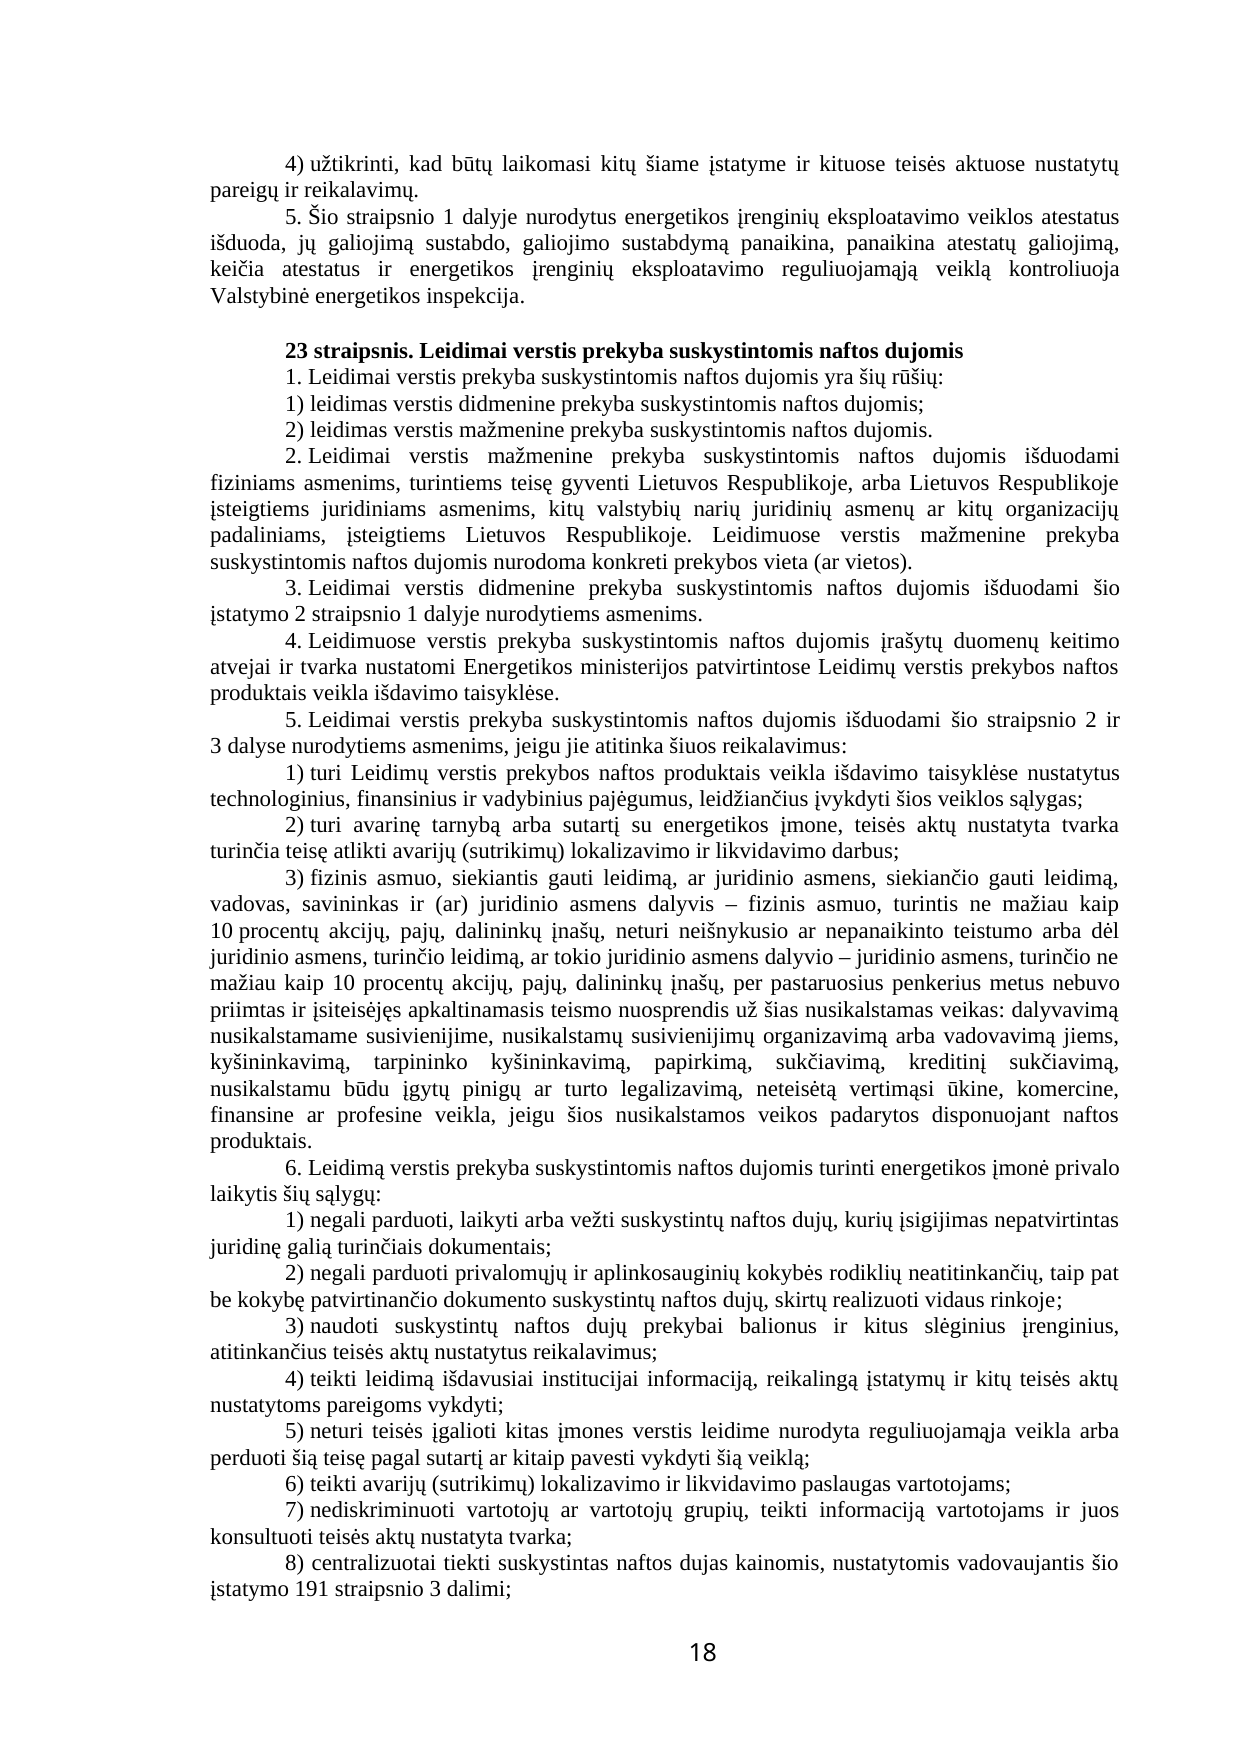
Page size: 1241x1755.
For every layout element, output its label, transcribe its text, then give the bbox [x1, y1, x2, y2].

text 7) nediskriminuoti vartotojų ar vartotojų grupių, teikti informaciją vartotojams ir juos konsultuoti teisės aktų nustatyta tvarka; [210, 1496, 1120, 1549]
text 5. Leidimai verstis prekyba suskystintomis naftos dujomis išduodami šio straipsnio 2 ir 3 dalyse nurodytiems asmenims, jeigu jie atitinka šiuos reikalavimus: [210, 706, 1120, 758]
text 1) turi Leidimų verstis prekybos naftos produktais veikla išdavimo taisyklėse nustatytus technologinius, finansinius ir vadybinius pajėgumus, leidžiančius įvykdyti šios veiklos sąlygas; [210, 758, 1120, 811]
text 2) negali parduoti privalomųjų ir aplinkosauginių kokybės rodiklių neatitinkančių, taip pat be kokybę patvirtinančio dokumento suskystintų naftos dujų, skirtų realizuoti vidaus rinkoje; [210, 1259, 1120, 1312]
text 2) leidimas verstis mažmenine prekyba suskystintomis naftos dujomis. [210, 416, 1120, 442]
text 23 straipsnis. Leidimai verstis prekyba suskystintomis naftos dujomis [210, 337, 1120, 363]
text 4) užtikrinti, kad būtų laikomasi kitų šiame įstatyme ir kituose teisės aktuose nustatytų pareigų ir reikalavimų. [210, 150, 1120, 203]
text 2. Leidimai verstis mažmenine prekyba suskystintomis naftos dujomis išduodami fiziniams asmenims, turintiems teisę gyventi Lietuvos Respublikoje, arba Lietuvos Respublikoje įsteigtiems juridiniams asmenims, kitų valstybių narių juridinių asmenų ar kitų organizacijų padaliniams, įsteigtiems Lietuvos Respublikoje. Leidimuose verstis mažmenine prekyba suskystintomis naftos dujomis nurodoma konkreti prekybos vieta (ar vietos). [210, 442, 1120, 574]
text 2) turi avarinę tarnybą arba sutartį su energetikos įmone, teisės aktų nustatyta tvarka turinčia teisę atlikti avarijų (sutrikimų) lokalizavimo ir likvidavimo darbus; [210, 811, 1120, 864]
text 6. Leidimą verstis prekyba suskystintomis naftos dujomis turinti energetikos įmonė privalo laikytis šių sąlygų: [210, 1154, 1120, 1207]
text 6) teikti avarijų (sutrikimų) lokalizavimo ir likvidavimo paslaugas vartotojams; [210, 1470, 1120, 1496]
text 8) centralizuotai tiekti suskystintas naftos dujas kainomis, nustatytomis vadovaujantis šio įstatymo 191 straipsnio 3 dalimi; [210, 1549, 1120, 1602]
text 4. Leidimuose verstis prekyba suskystintomis naftos dujomis įrašytų duomenų keitimo atvejai ir tvarka nustatomi Energetikos ministerijos patvirtintose Leidimų verstis prekybos naftos produktais veikla išdavimo taisyklėse. [210, 627, 1120, 706]
text 1) negali parduoti, laikyti arba vežti suskystintų naftos dujų, kurių įsigijimas nepatvirtintas juridinę galią turinčiais dokumentais; [210, 1207, 1120, 1259]
text 5) neturi teisės įgalioti kitas įmones verstis leidime nurodyta reguliuojamąja veikla arba perduoti šią teisę pagal sutartį ar kitaip pavesti vykdyti šią veiklą; [210, 1417, 1120, 1470]
text 4) teikti leidimą išdavusiai institucijai informaciją, reikalingą įstatymų ir kitų teisės aktų nustatytoms pareigoms vykdyti; [210, 1365, 1120, 1417]
text 5. Šio straipsnio 1 dalyje nurodytus energetikos įrenginių eksploatavimo veiklos atestatus išduoda, jų galiojimą sustabdo, galiojimo sustabdymą panaikina, panaikina atestatų galiojimą, keičia atestatus ir energetikos įrenginių eksploatavimo reguliuojamąją veiklą kontroliuoja Valstybinė energetikos inspekcija. [210, 203, 1120, 308]
text 3) naudoti suskystintų naftos dujų prekybai balionus ir kitus slėginius įrenginius, atitinkančius teisės aktų nustatytus reikalavimus; [210, 1312, 1120, 1365]
text 3. Leidimai verstis didmenine prekyba suskystintomis naftos dujomis išduodami šio įstatymo 2 straipsnio 1 dalyje nurodytiems asmenims. [210, 574, 1120, 627]
text 1) leidimas verstis didmenine prekyba suskystintomis naftos dujomis; [210, 389, 1120, 416]
text 3) fizinis asmuo, siekiantis gauti leidimą, ar juridinio asmens, siekiančio gauti leidimą, vadovas, savininkas ir (ar) juridinio asmens dalyvis – fizinis asmuo, turintis ne mažiau kaip 10 procentų akcijų, pajų, dalininkų įnašų, neturi neišnykusio ar nepanaikinto teistumo arba dėl juridinio asmens, turinčio leidimą, ar tokio juridinio asmens dalyvio – juridinio asmens, turinčio ne mažiau kaip 10 procentų akcijų, pajų, dalininkų įnašų, per pastaruosius penkerius metus nebuvo priimtas ir įsiteisėjęs apkaltinamasis teismo nuosprendis už šias nusikalstamas veikas: dalyvavimą nusikalstamame susivienijime, nusikalstamų susivienijimų organizavimą arba vadovavimą jiems, kyšininkavimą, tarpininko kyšininkavimą, papirkimą, sukčiavimą, kreditinį sukčiavimą, nusikalstamu būdu įgytų pinigų ar turto legalizavimą, neteisėtą vertimąsi ūkine, komercine, finansine ar profesine veikla, jeigu šios nusikalstamos veikos padarytos disponuojant naftos produktais. [210, 864, 1120, 1154]
text 1. Leidimai verstis prekyba suskystintomis naftos dujomis yra šių rūšių: [210, 363, 1120, 389]
